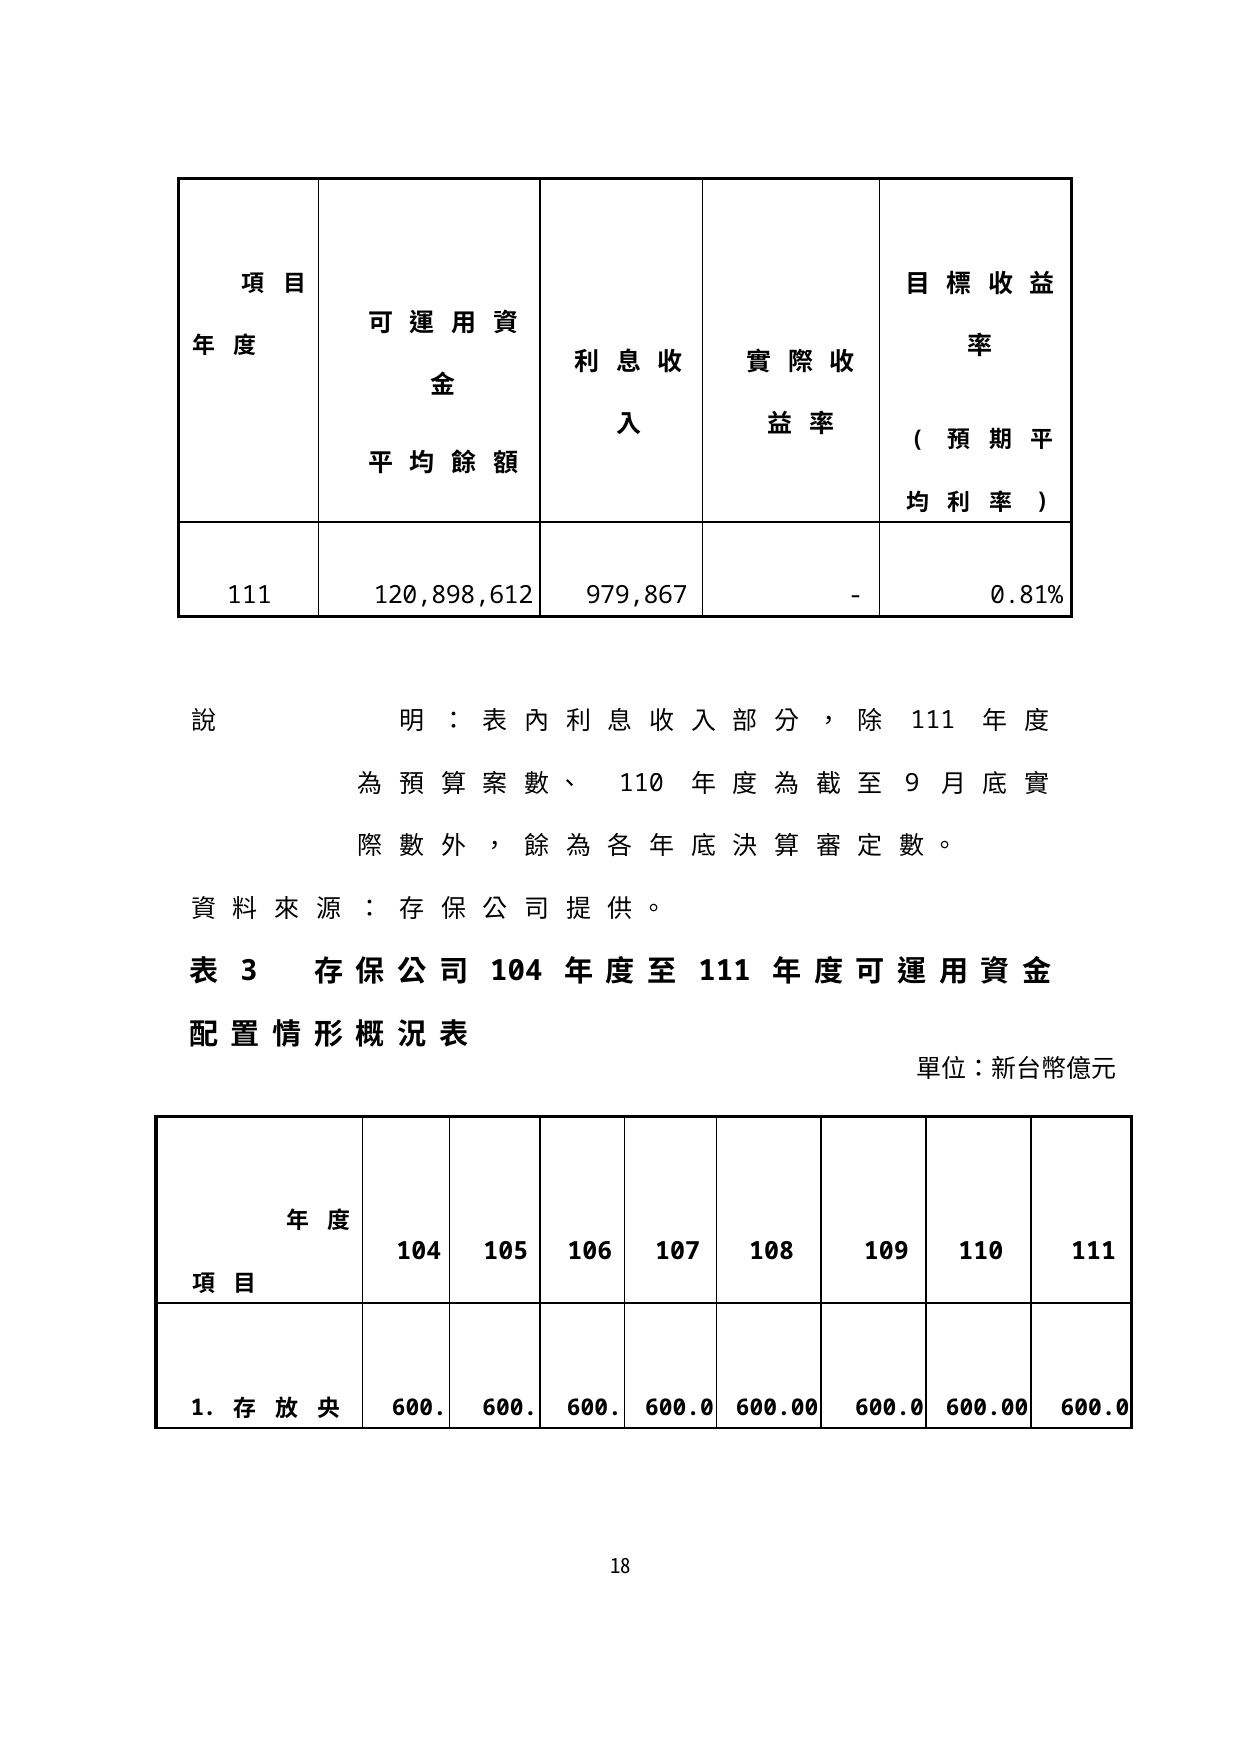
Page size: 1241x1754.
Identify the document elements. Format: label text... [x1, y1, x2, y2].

table_cell 600.00 [717, 1304, 820, 1427]
table_cell 600. [363, 1304, 449, 1427]
table_header 111 [1032, 1118, 1130, 1302]
table_header 109 [822, 1118, 925, 1302]
table_cell 600.0 [625, 1304, 716, 1427]
table_cell 120,898,612 [319, 523, 539, 615]
table_cell - [703, 523, 879, 615]
table_header 106 [541, 1118, 624, 1302]
table_header 105 [450, 1118, 539, 1302]
text 資料來源：存保公司提供。 [183, 865, 1058, 927]
table_cell 600.0 [1032, 1304, 1130, 1427]
table_cell 1.存放央 [158, 1304, 362, 1427]
table_header 年度 項目 [158, 1118, 362, 1302]
table_header 110 [927, 1118, 1030, 1302]
table_header 可運用資金 平均餘額 [319, 180, 539, 521]
table_header 項目 年度 [180, 180, 318, 521]
table_cell 979,867 [541, 523, 702, 615]
table_cell 600.00 [927, 1304, 1030, 1427]
table_cell 0.81% [880, 523, 1070, 615]
table_cell 111 [180, 523, 318, 615]
text 說 明：表內利息收入部分，除111年度為預算案數、110年度為截至9月底實際數外，餘為各年底決算審定數。 [183, 677, 1058, 865]
table_cell 600. [450, 1304, 539, 1427]
table_header 108 [717, 1118, 820, 1302]
table_header 目標收益率 (預期平均利率) [880, 180, 1070, 521]
text 表3 存保公司104年度至111年度可運用資金配置情形概況表 [153, 927, 1087, 1052]
table_cell 600. [541, 1304, 624, 1427]
table_header 利息收入 [541, 180, 702, 521]
text 單位：新台幣億元 [183, 1052, 1117, 1083]
table_header 實際收益率 [703, 180, 879, 521]
table_header 107 [625, 1118, 716, 1302]
table_header 104 [363, 1118, 449, 1302]
table_cell 600.0 [822, 1304, 925, 1427]
